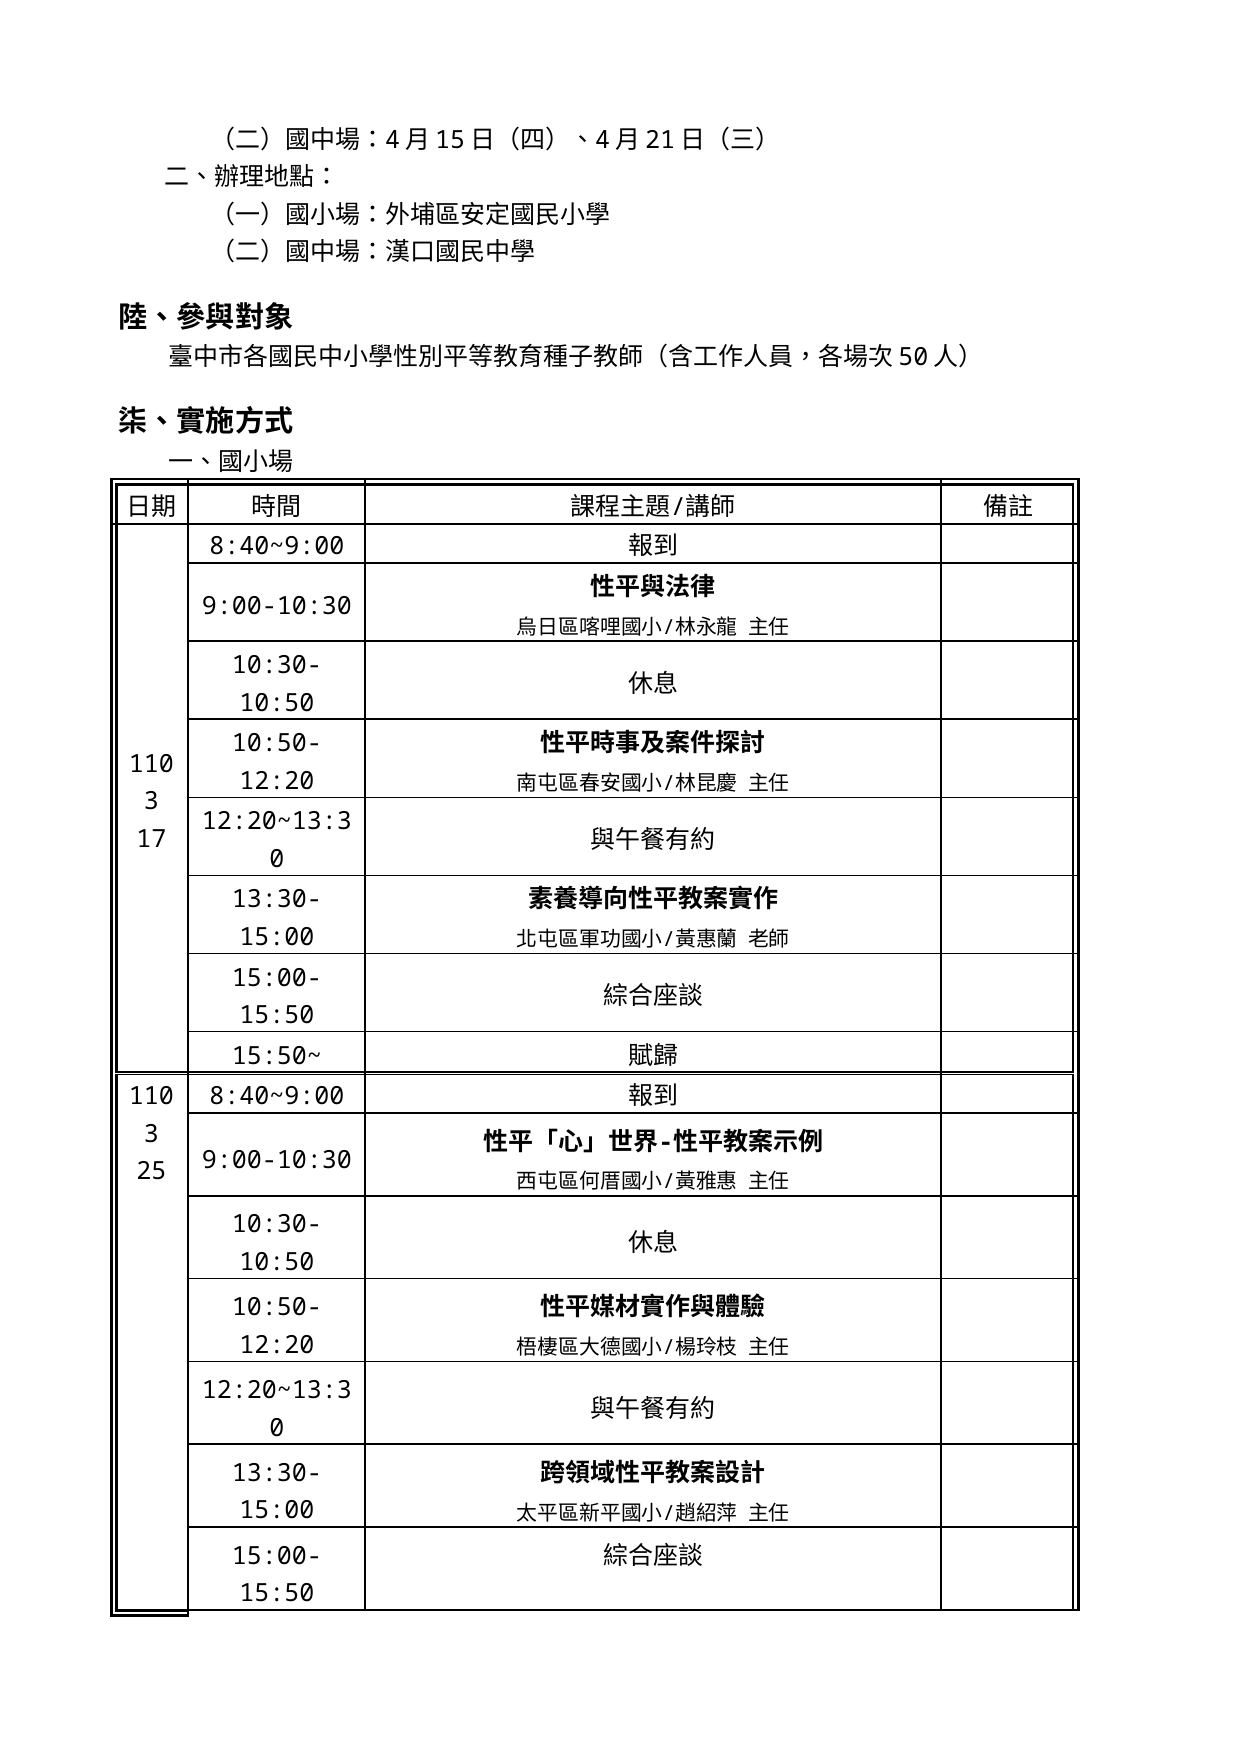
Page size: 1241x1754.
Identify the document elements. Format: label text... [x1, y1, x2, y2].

table_cell 性平與法律 烏日區喀哩國小/林永龍 主任 [366, 564, 940, 640]
table_cell 報到 [366, 525, 940, 562]
table_cell 性平時事及案件探討 南屯區春安國小/林昆慶 主任 [366, 720, 940, 796]
table_cell 素養導向性平教案實作 北屯區軍功國小/黃惠蘭 老師 [366, 876, 940, 953]
table_header 課程主題/講師 [366, 486, 940, 523]
table_cell 8:40~9:00 [189, 525, 364, 562]
table_cell [942, 876, 1072, 953]
table_cell 15:50~ [189, 1032, 364, 1071]
table_cell [942, 1197, 1072, 1278]
table_cell [942, 642, 1072, 718]
table_cell [942, 1032, 1072, 1071]
table_cell 10:30-10:50 [189, 1197, 364, 1278]
text （二）國中場：漢口國民中學 [210, 231, 1122, 268]
text 一、國小場 [118, 440, 1122, 478]
text 柒、實施方式 [118, 398, 1122, 440]
table_cell 10:30-10:50 [189, 642, 364, 718]
table_cell [942, 1445, 1072, 1526]
table_cell 綜合座談 [366, 1528, 940, 1609]
table_cell 休息 [366, 1197, 940, 1278]
table_cell 與午餐有約 [366, 798, 940, 874]
table_cell [942, 720, 1072, 796]
table_cell [942, 954, 1072, 1031]
table_cell 110 3 17 [118, 525, 187, 1071]
table_cell [942, 525, 1072, 562]
table_cell [942, 1528, 1072, 1609]
table_cell 9:00-10:30 [189, 564, 364, 640]
table_cell 性平媒材實作與體驗 梧棲區大德國小/楊玲枝 主任 [366, 1279, 940, 1361]
text 陸、參與對象 [118, 293, 1122, 335]
table_cell 與午餐有約 [366, 1362, 940, 1443]
table_cell 12:20~13:30 [189, 798, 364, 874]
table_header 時間 [189, 486, 364, 523]
table_cell 13:30-15:00 [189, 876, 364, 953]
table_cell 綜合座談 [366, 954, 940, 1031]
table_cell 15:00-15:50 [189, 1528, 364, 1609]
table_cell 13:30-15:00 [189, 1445, 364, 1526]
table_cell 賦歸 [366, 1032, 940, 1071]
table_header 備註 [942, 480, 1076, 523]
table_cell 15:00-15:50 [189, 954, 364, 1031]
table_cell [942, 1362, 1072, 1443]
table_cell [942, 564, 1072, 640]
table_cell [942, 1279, 1072, 1361]
text （一）國小場：外埔區安定國民小學 [210, 193, 1122, 231]
text 二、辦理地點： [164, 156, 1122, 193]
table_cell 跨領域性平教案設計 太平區新平國小/趙紹萍 主任 [366, 1445, 940, 1526]
text 臺中市各國民中小學性別平等教育種子教師（含工作人員，各場次50人） [118, 335, 1122, 373]
table_cell 9:00-10:30 [189, 1114, 364, 1195]
table_cell 10:50-12:20 [189, 720, 364, 796]
table_header 日期 [114, 480, 187, 523]
table_cell 12:20~13:30 [189, 1362, 364, 1443]
table_cell [942, 1075, 1072, 1112]
table_cell [942, 798, 1072, 874]
table_cell 性平「心」世界-性平教案示例 西屯區何厝國小/黃雅惠 主任 [366, 1114, 940, 1195]
text （二）國中場：4月15日（四）、4月21日（三） [210, 118, 1122, 156]
table_cell 休息 [366, 642, 940, 718]
table_cell 報到 [366, 1075, 940, 1112]
table_cell 10:50-12:20 [189, 1279, 364, 1361]
table_cell 110 3 25 [118, 1075, 187, 1609]
table_cell [942, 1114, 1072, 1195]
table_cell 8:40~9:00 [189, 1075, 364, 1112]
